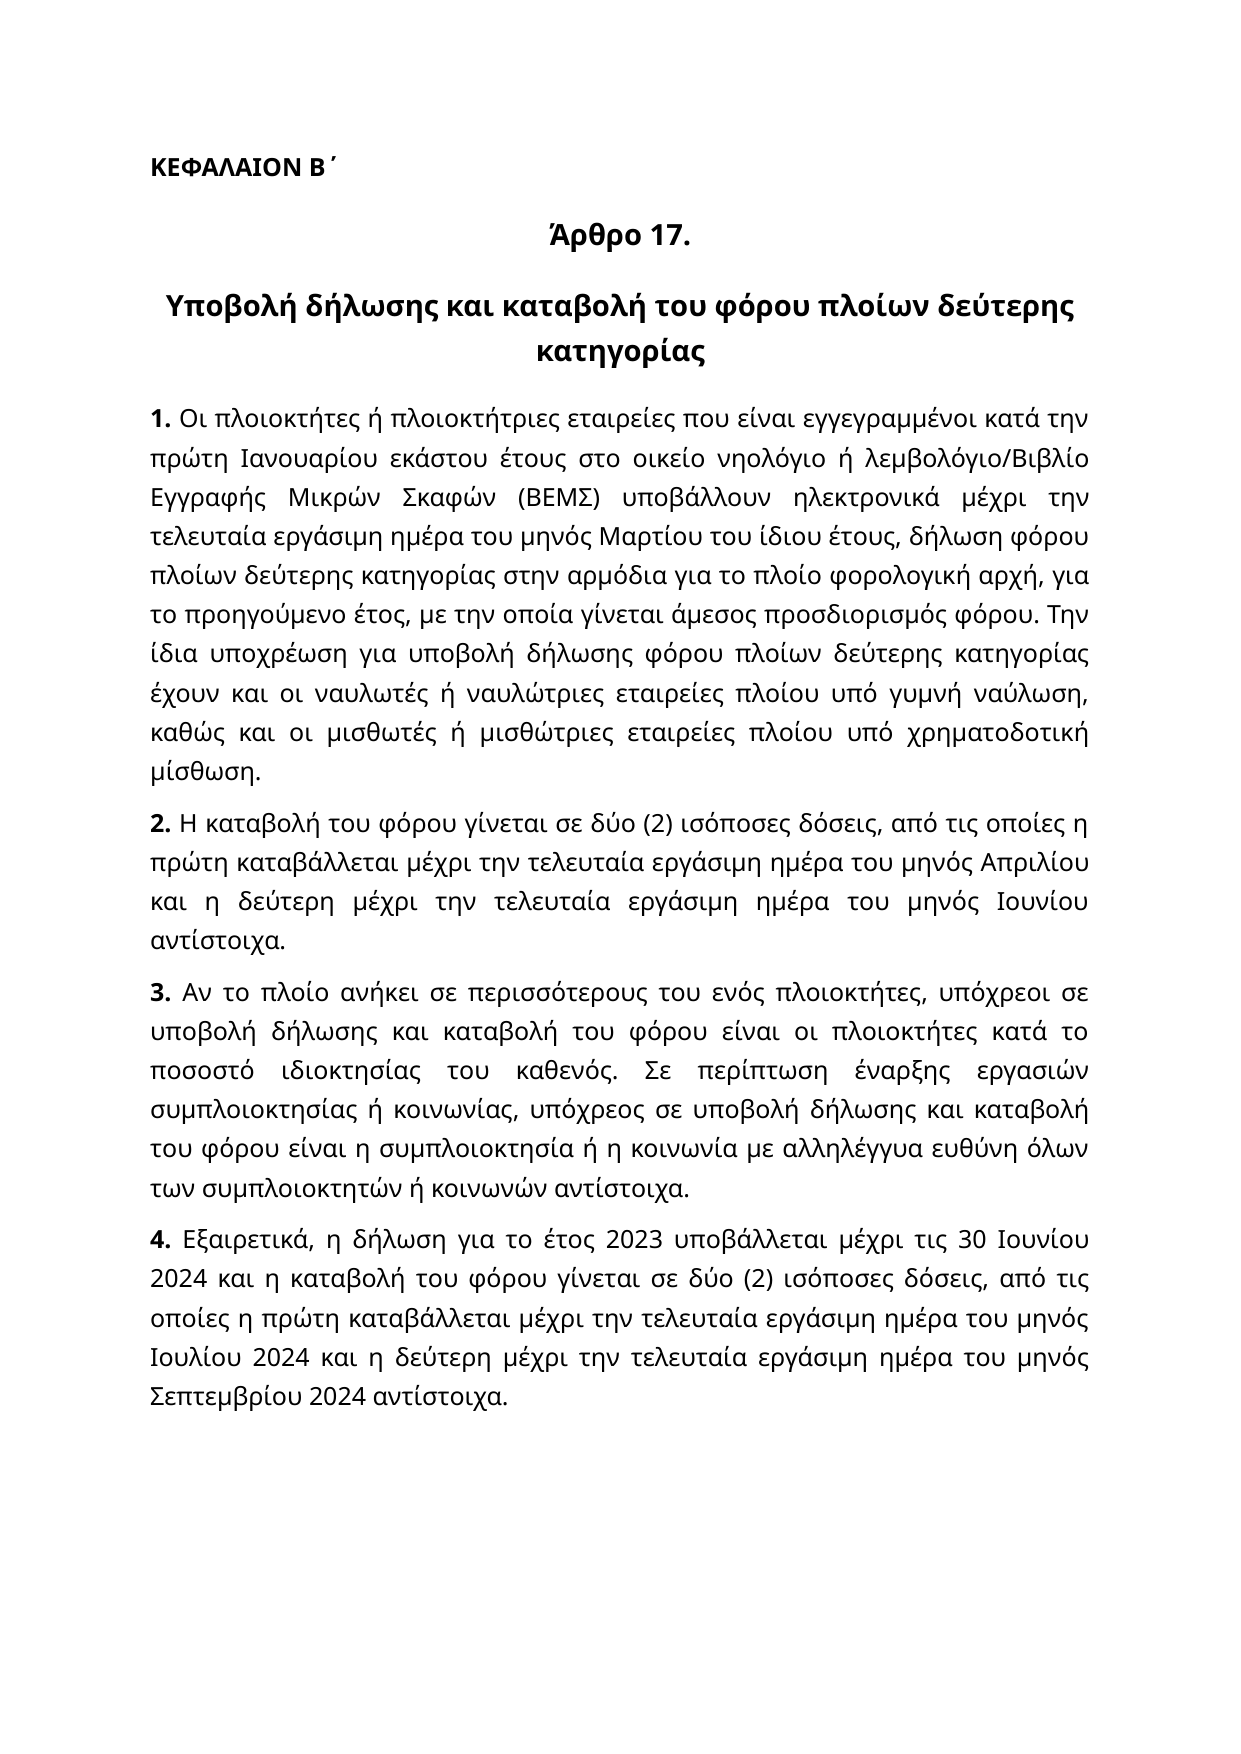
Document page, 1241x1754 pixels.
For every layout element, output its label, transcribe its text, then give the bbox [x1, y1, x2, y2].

subtitle Άρθρο 17. [150, 214, 1090, 254]
text 4. Εξαιρετικά, η δήλωση για το έτος 2023 υποβάλλεται μέχρι τις 30 Ιουνίου 2024 και η καταβολή του φόρου γίνεται σε δύο (2) ισόποσες δόσεις, από τις οποίες η πρώτη καταβάλλεται μέχρι την τελευταία εργάσιμη ημέρα του μηνός Ιουλίου 2024 και η δεύτερη μέχρι την τελευταία εργάσιμη ημέρα του μηνός Σεπτεμβρίου 2024 αντίστοιχα. [150, 1222, 1090, 1413]
subtitle Υποβολή δήλωσης και καταβολή του φόρου πλοίων δεύτερης κατηγορίας [150, 285, 1090, 370]
text 1. Οι πλοιοκτήτες ή πλοιοκτήτριες εταιρείες που είναι εγγεγραμμένοι κατά την πρώτη Ιανουαρίου εκάστου έτους στο οικείο νηολόγιο ή λεμβολόγιο/Βιβλίο Εγγραφής Μικρών Σκαφών (ΒΕΜΣ) υποβάλλουν ηλεκτρονικά μέχρι την τελευταία εργάσιμη ημέρα του μηνός Μαρτίου του ίδιου έτους, δήλωση φόρου πλοίων δεύτερης κατηγορίας στην αρμόδια για το πλοίο φορολογική αρχή, για το προηγούμενο έτος, με την οποία γίνεται άμεσος προσδιορισμός φόρου. Την ίδια υποχρέωση για υποβολή δήλωσης φόρου πλοίων δεύτερης κατηγορίας έχουν και οι ναυλωτές ή ναυλώτριες εταιρείες πλοίου υπό γυμνή ναύλωση, καθώς και οι μισθωτές ή μισθώτριες εταιρείες πλοίου υπό χρηματοδοτική μίσθωση. [150, 401, 1090, 788]
text ΚΕΦΑΛΑΙΟΝ Β΄ [150, 150, 1090, 184]
text 2. Η καταβολή του φόρου γίνεται σε δύο (2) ισόποσες δόσεις, από τις οποίες η πρώτη καταβάλλεται μέχρι την τελευταία εργάσιμη ημέρα του μηνός Απριλίου και η δεύτερη μέχρι την τελευταία εργάσιμη ημέρα του μηνός Ιουνίου αντίστοιχα. [150, 805, 1090, 957]
text 3. Αν το πλοίο ανήκει σε περισσότερους του ενός πλοιοκτήτες, υπόχρεοι σε υποβολή δήλωσης και καταβολή του φόρου είναι οι πλοιοκτήτες κατά το ποσοστό ιδιοκτησίας του καθενός. Σε περίπτωση έναρξης εργασιών συμπλοιοκτησίας ή κοινωνίας, υπόχρεος σε υποβολή δήλωσης και καταβολή του φόρου είναι η συμπλοιοκτησία ή η κοινωνία με αλληλέγγυα ευθύνη όλων των συμπλοιοκτητών ή κοινωνών αντίστοιχα. [150, 974, 1090, 1204]
